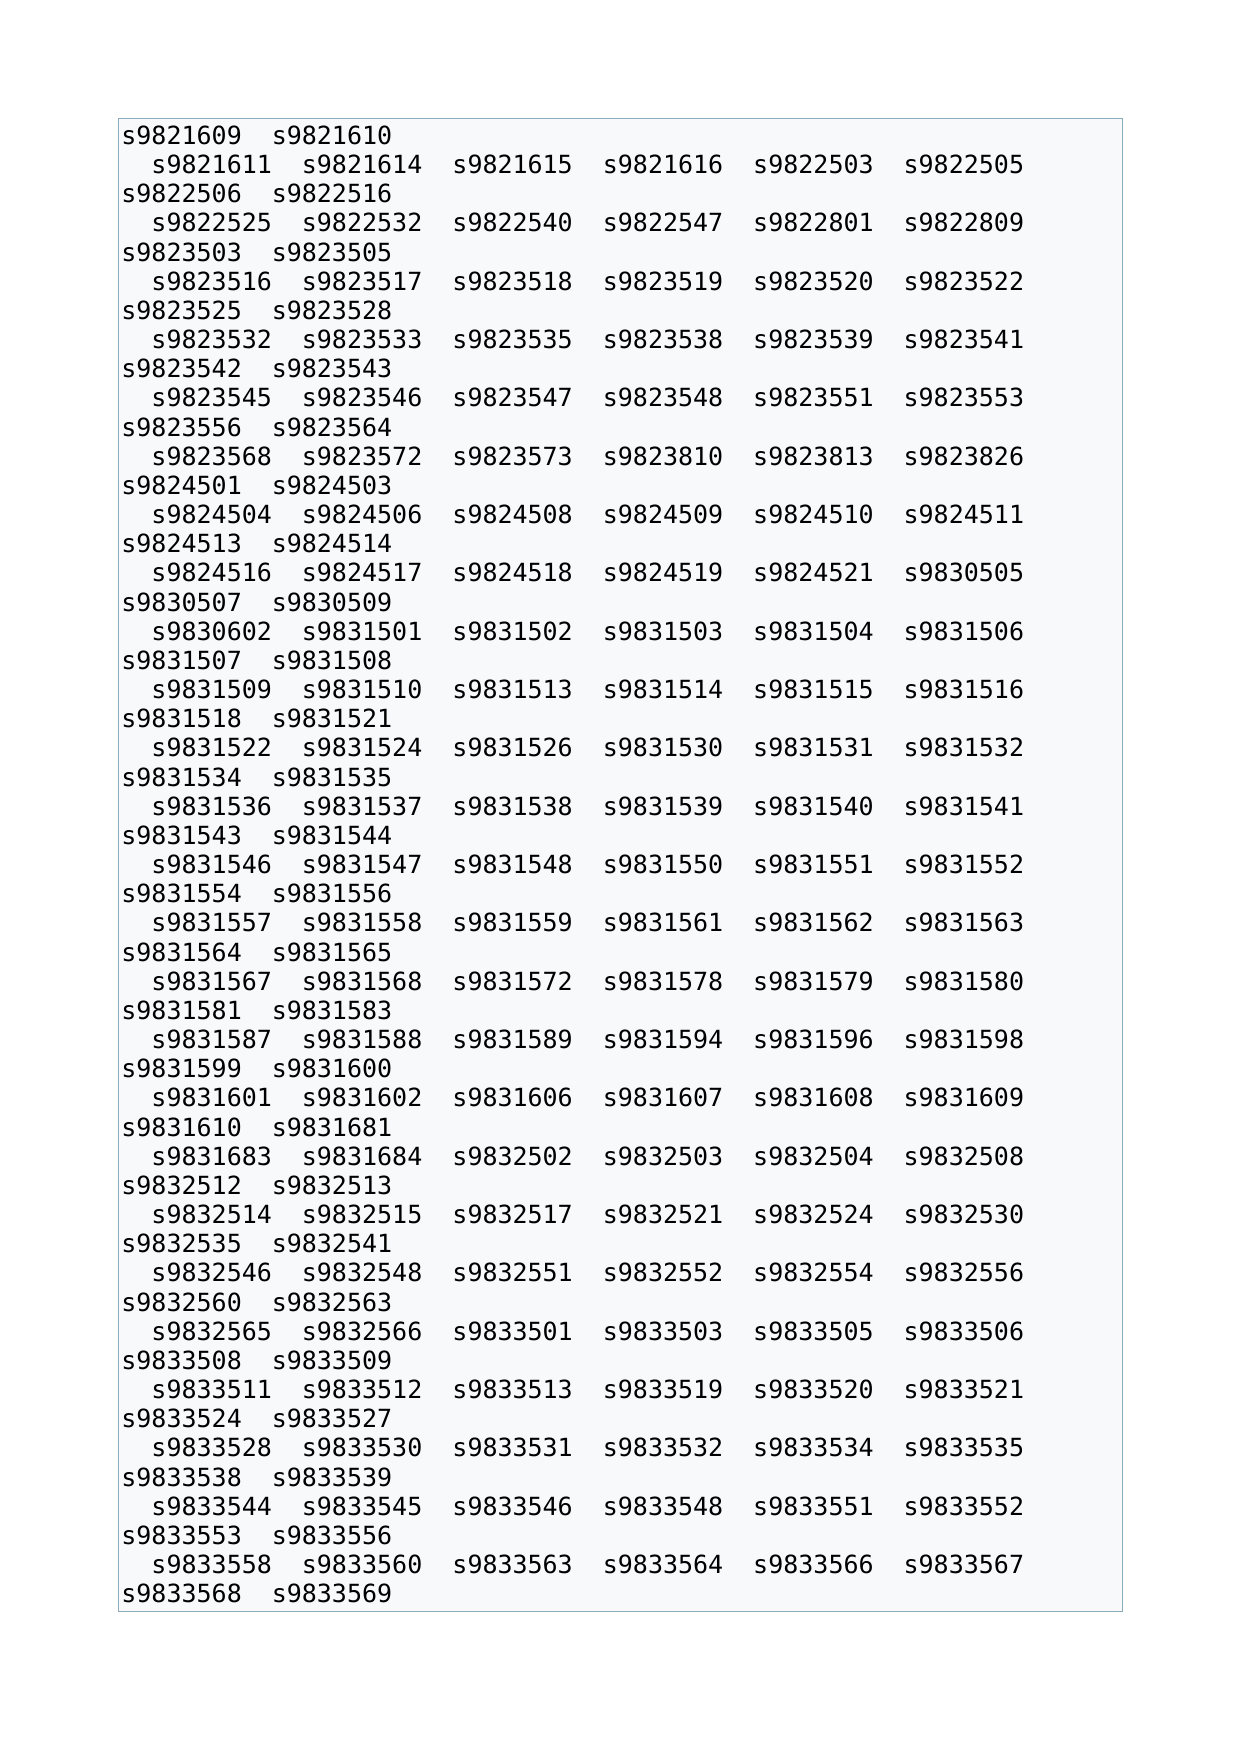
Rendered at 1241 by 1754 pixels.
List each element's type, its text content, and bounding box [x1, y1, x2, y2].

text s9821609 s9821610 s9821611 s9821614 s9821615 s9821616 s9822503 s9822505 s9822506 s9822516 s9822525 s9822532 s9822540 s9822547 s9822801 s9822809 s9823503 s9823505 s9823516 s9823517 s9823518 s9823519 s9823520 s9823522 s9823525 s9823528 s9823532 s9823533 s9823535 s9823538 s9823539 s9823541 s9823542 s9823543 s9823545 s9823546 s9823547 s9823548 s9823551 s9823553 s9823556 s9823564 s9823568 s9823572 s9823573 s9823810 s9823813 s9823826 s9824501 s9824503 s9824504 s9824506 s9824508 s9824509 s9824510 s9824511 s9824513 s9824514 s9824516 s9824517 s9824518 s9824519 s9824521 s9830505 s9830507 s9830509 s9830602 s9831501 s9831502 s9831503 s9831504 s9831506 s9831507 s9831508 s9831509 s9831510 s9831513 s9831514 s9831515 s9831516 s9831518 s9831521 s9831522 s9831524 s9831526 s9831530 s9831531 s9831532 s9831534 s9831535 s9831536 s9831537 s9831538 s9831539 s9831540 s9831541 s9831543 s9831544 s9831546 s9831547 s9831548 s9831550 s9831551 s9831552 s9831554 s9831556 s9831557 s9831558 s9831559 s9831561 s9831562 s9831563 s9831564 s9831565 s9831567 s9831568 s9831572 s9831578 s9831579 s9831580 s9831581 s9831583 s9831587 s9831588 s9831589 s9831594 s9831596 s9831598 s9831599 s9831600 s9831601 s9831602 s9831606 s9831607 s9831608 s9831609 s9831610 s9831681 s9831683 s9831684 s9832502 s9832503 s9832504 s9832508 s9832512 s9832513 s9832514 s9832515 s9832517 s9832521 s9832524 s9832530 s9832535 s9832541 s9832546 s9832548 s9832551 s9832552 s9832554 s9832556 s9832560 s9832563 s9832565 s9832566 s9833501 s9833503 s9833505 s9833506 s9833508 s9833509 s9833511 s9833512 s9833513 s9833519 s9833520 s9833521 s9833524 s9833527 s9833528 s9833530 s9833531 s9833532 s9833534 s9833535 s9833538 s9833539 s9833544 s9833545 s9833546 s9833548 s9833551 s9833552 s9833553 s9833556 s9833558 s9833560 s9833563 s9833564 s9833566 s9833567 s9833568 s9833569 [119, 119, 1122, 1611]
